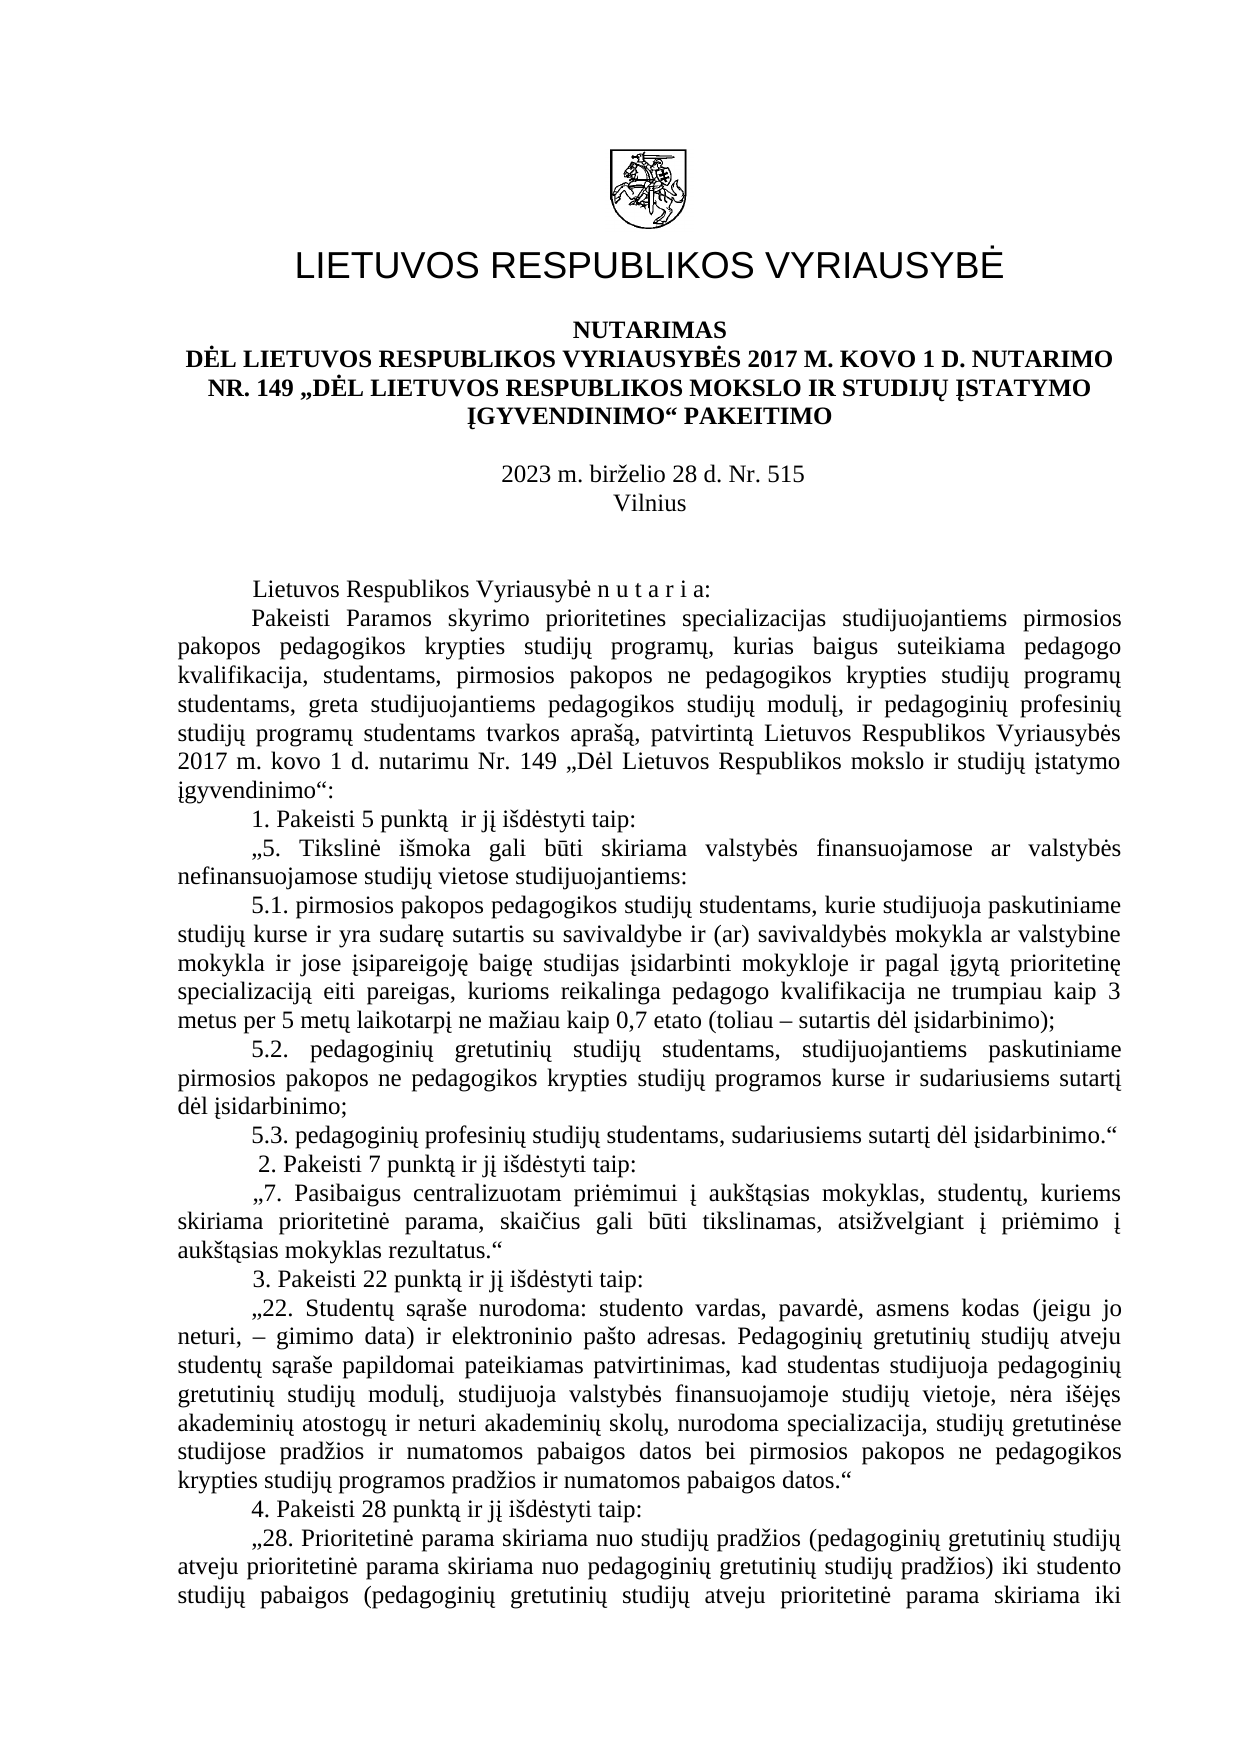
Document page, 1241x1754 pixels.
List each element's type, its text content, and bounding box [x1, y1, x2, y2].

text „22. Studentų sąraše nurodoma: studento vardas, pavardė, asmens kodas (jeigu jo neturi, – gimimo data) ir elektroninio pašto adresas. Pedagoginių gretutinių studijų atveju studentų sąraše papildomai pateikiamas patvirtinimas, kad studentas studijuoja pedagoginių gretutinių studijų modulį, studijuoja valstybės finansuojamoje studijų vietoje, nėra išėjęs akademinių atostogų ir neturi akademinių skolų, nurodoma specializacija, studijų gretutinėse studijose pradžios ir numatomos pabaigos datos bei pirmosios pakopos ne pedagogikos krypties studijų programos pradžios ir numatomos pabaigos datos.“ [177, 1293, 1122, 1494]
text Lietuvos Respublikos Vyriausybė [177, 243, 1122, 286]
text NR. 149 „DĖL LIETUVOS RESPUBLIKOS MOKSLO IR STUDIJŲ ĮSTATYMO ĮGYVENDINIMO“ PAKEITIMO [177, 373, 1122, 430]
text „7. Pasibaigus centralizuotam priėmimui į aukštąsias mokyklas, studentų, kuriems skiriama prioritetinė parama, skaičius gali būti tikslinamas, atsižvelgiant į priėmimo į aukštąsias mokyklas rezultatus.“ [177, 1178, 1122, 1264]
text Lietuvos Respublikos Vyriausybė n u t a r i a: [252, 574, 1122, 603]
text 4. Pakeisti 28 punktą ir jį išdėstyti taip: [177, 1494, 1122, 1523]
text Vilnius [177, 488, 1122, 516]
text 2. Pakeisti 7 punktą ir jį išdėstyti taip: [258, 1149, 1122, 1178]
text nutarimas [177, 315, 1122, 344]
text Pakeisti Paramos skyrimo prioritetines specializacijas studijuojantiems pirmosios pakopos pedagogikos krypties studijų programų, kurias baigus suteikiama pedagogo kvalifikacija, studentams, pirmosios pakopos ne pedagogikos krypties studijų programų studentams, greta studijuojantiems pedagogikos studijų modulį, ir pedagoginių profesinių studijų programų studentams tvarkos aprašą, patvirtintą Lietuvos Respublikos Vyriausybės 2017 m. kovo 1 d. nutarimu Nr. 149 „Dėl Lietuvos Respublikos mokslo ir studijų įstatymo įgyvendinimo“: [177, 603, 1122, 804]
text 5.1. pirmosios pakopos pedagogikos studijų studentams, kurie studijuoja paskutiniame studijų kurse ir yra sudarę sutartis su savivaldybe ir (ar) savivaldybės mokykla ar valstybine mokykla ir jose įsipareigoję baigę studijas įsidarbinti mokykloje ir pagal įgytą prioritetinę specializaciją eiti pareigas, kurioms reikalinga pedagogo kvalifikacija ne trumpiau kaip 3 metus per 5 metų laikotarpį ne mažiau kaip 0,7 etato (toliau – sutartis dėl įsidarbinimo); [177, 890, 1122, 1034]
text DĖL LIETUVOS RESPUBLIKOS VYRIAUSYBĖS 2017 M. KOVO 1 D. NUTARIMO [177, 344, 1122, 373]
text „28. Prioritetinė parama skiriama nuo studijų pradžios (pedagoginių gretutinių studijų atveju prioritetinė parama skiriama nuo pedagoginių gretutinių studijų pradžios) iki studento studijų pabaigos (pedagoginių gretutinių studijų atveju prioritetinė parama skiriama iki [177, 1523, 1122, 1609]
text 5.3. pedagoginių profesinių studijų studentams, sudariusiems sutartį dėl įsidarbinimo.“ [177, 1120, 1122, 1149]
text 2023 m. birželio 28 d. Nr. 515 [177, 459, 1122, 488]
text 5.2. pedagoginių gretutinių studijų studentams, studijuojantiems paskutiniame pirmosios pakopos ne pedagogikos krypties studijų programos kurse ir sudariusiems sutartį dėl įsidarbinimo; [177, 1034, 1122, 1120]
text 3. Pakeisti 22 punktą ir jį išdėstyti taip: [252, 1264, 1122, 1293]
text „5. Tikslinė išmoka gali būti skiriama valstybės finansuojamose ar valstybės nefinansuojamose studijų vietose studijuojantiems: [177, 833, 1122, 890]
text 1. Pakeisti 5 punktą ir jį išdėstyti taip: [177, 804, 1122, 833]
